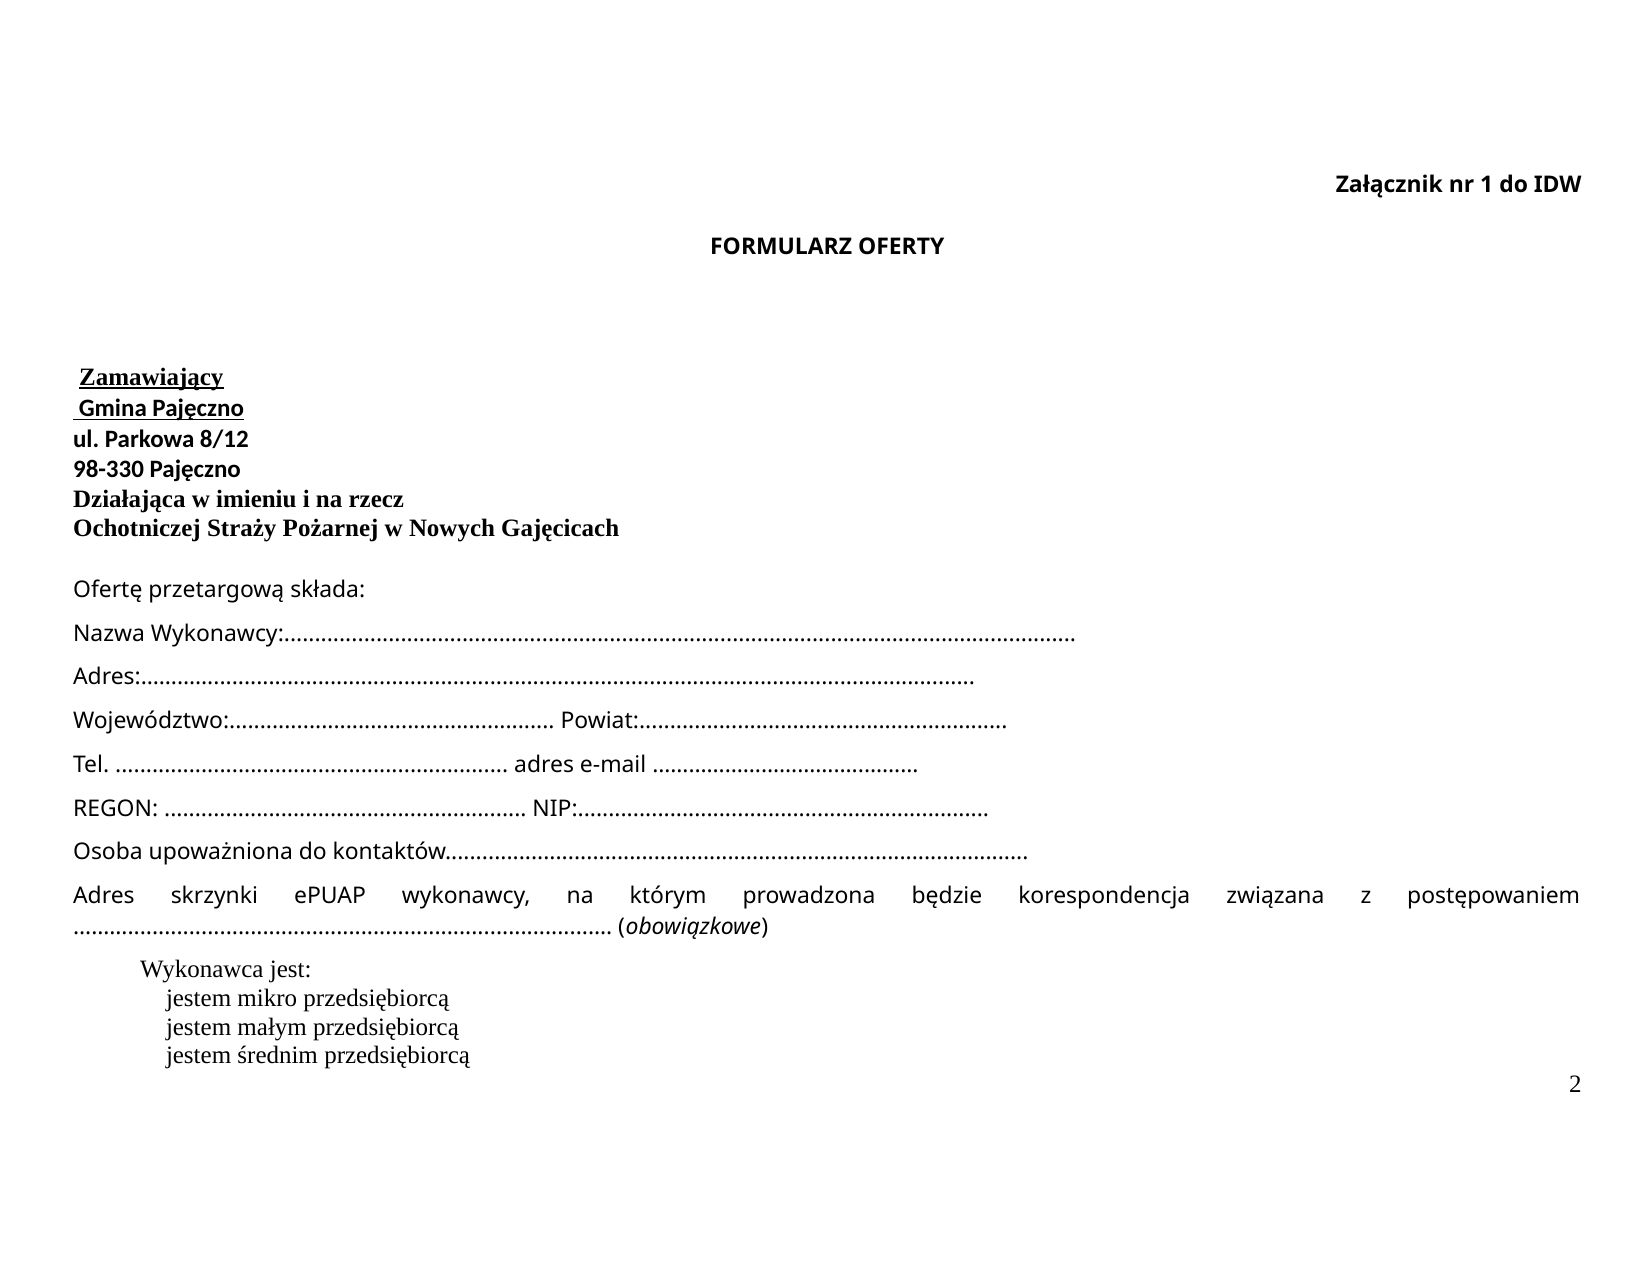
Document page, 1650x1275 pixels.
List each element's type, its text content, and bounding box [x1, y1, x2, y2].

list Wykonawca jest: [140, 954, 1581, 983]
text Zamawiający [73, 361, 1581, 392]
text Województwo:..................................................... Powiat:............................................................ [73, 704, 1581, 735]
list  jestem małym przedsiębiorcą [140, 1012, 1581, 1040]
text Załącznik nr 1 do IDW [73, 167, 1581, 199]
text ul. Parkowa 8/12 [73, 423, 1581, 453]
text FORMULARZ OFERTY [73, 230, 1581, 261]
text Ochotniczej Straży Pożarnej w Nowych Gajęcicach [73, 513, 1581, 542]
text Adres skrzynki ePUAP wykonawcy, na którym prowadzona będzie korespondencja związana z postępowaniem ………...........................................................................…. (obowiązkowe) [73, 879, 1581, 942]
text Gmina Pajęczno [73, 392, 1581, 423]
list  jestem średnim przedsiębiorcą [140, 1040, 1581, 1069]
text Działająca w imieniu i na rzecz [73, 484, 1581, 513]
text REGON: ........................................................... NIP:................................................................... [73, 792, 1581, 823]
text Ofertę przetargową składa: [73, 573, 1581, 604]
text 98-330 Pajęczno [73, 453, 1581, 484]
text Adres:…………............................................................................................................................ [73, 660, 1581, 692]
text Tel. ................................................................ adres e-mail ……………………………..……… [73, 748, 1581, 779]
text Osoba upoważniona do kontaktów............................................................................................... [73, 835, 1581, 867]
list  jestem mikro przedsiębiorcą [140, 983, 1581, 1012]
text Nazwa Wykonawcy:................................................................................................................................. [73, 617, 1581, 648]
